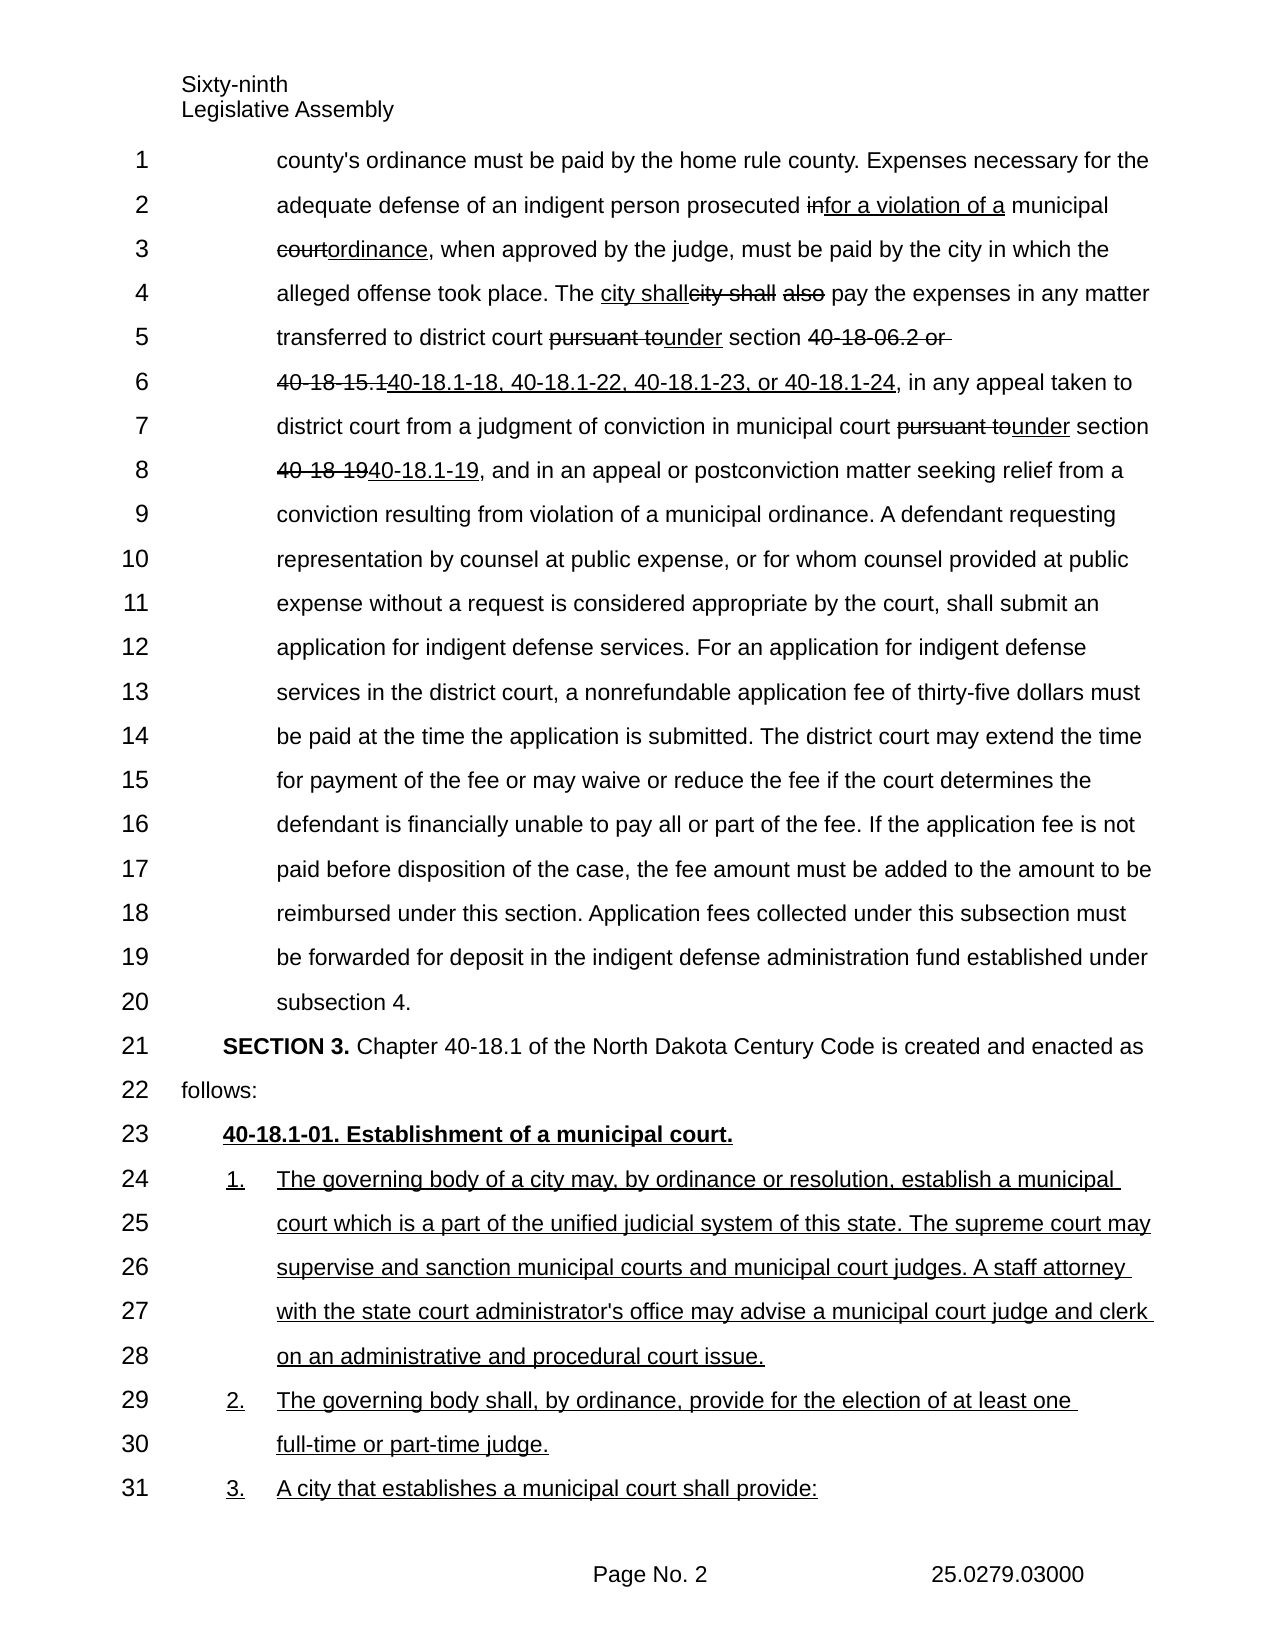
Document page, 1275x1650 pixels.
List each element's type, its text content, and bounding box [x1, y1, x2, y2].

text county's ordinance must be paid by the home rule county. Expenses necessary for the adequate defense of an indigent person prosecuted infor a violation of a municipal courtordinance, when approved by the judge, must be paid by the city in which the alleged offense took place. The city shallcity shall also pay the expenses in any matter transferred to district court pursuant tounder section 40‑18‑06.2 or 40‑18‑15.140‑18.1‑18, 40‑18.1‑22, 40‑18.1‑23, or 40‑18.1‑24, in any appeal taken to district court from a judgment of conviction in municipal court pursuant tounder section 40‑18‑1940‑18.1‑19, and in an appeal or postconviction matter seeking relief from a conviction resulting from violation of a municipal ordinance. A defendant requesting representation by counsel at public expense, or for whom counsel provided at public expense without a request is considered appropriate by the court, shall submit an application for indigent defense services. For an application for indigent defense services in the district court, a nonrefundable application fee of thirty-five dollars must be paid at the time the application is submitted. The district court may extend the time for payment of the fee or may waive or reduce the fee if the court determines the defendant is financially unable to pay all or part of the fee. If the application fee is not paid before disposition of the case, the fee amount must be added to the amount to be reimbursed under this section. Application fees collected under this subsection must be forwarded for deposit in the indigent defense administration fund established under subsection 4. [181, 133, 1154, 1019]
subtitle 40‑18.1‑01. Establishment of a municipal court. [181, 1107, 1154, 1152]
text 1. The governing body of a city may, by ordinance or resolution, establish a municipal court which is a part of the unified judicial system of this state. The supreme court may supervise and sanction municipal courts and municipal court judges. A staff attorney with the state court administrator's office may advise a municipal court judge and clerk on an administrative and procedural court issue. [181, 1152, 1154, 1373]
text 3. A city that establishes a municipal court shall provide: [181, 1461, 1154, 1506]
text 2. The governing body shall, by ordinance, provide for the election of at least one full‑time or part‑time judge. [181, 1373, 1154, 1461]
text SECTION 3. Chapter 40‑18.1 of the North Dakota Century Code is created and enacted as follows: [181, 1019, 1154, 1107]
